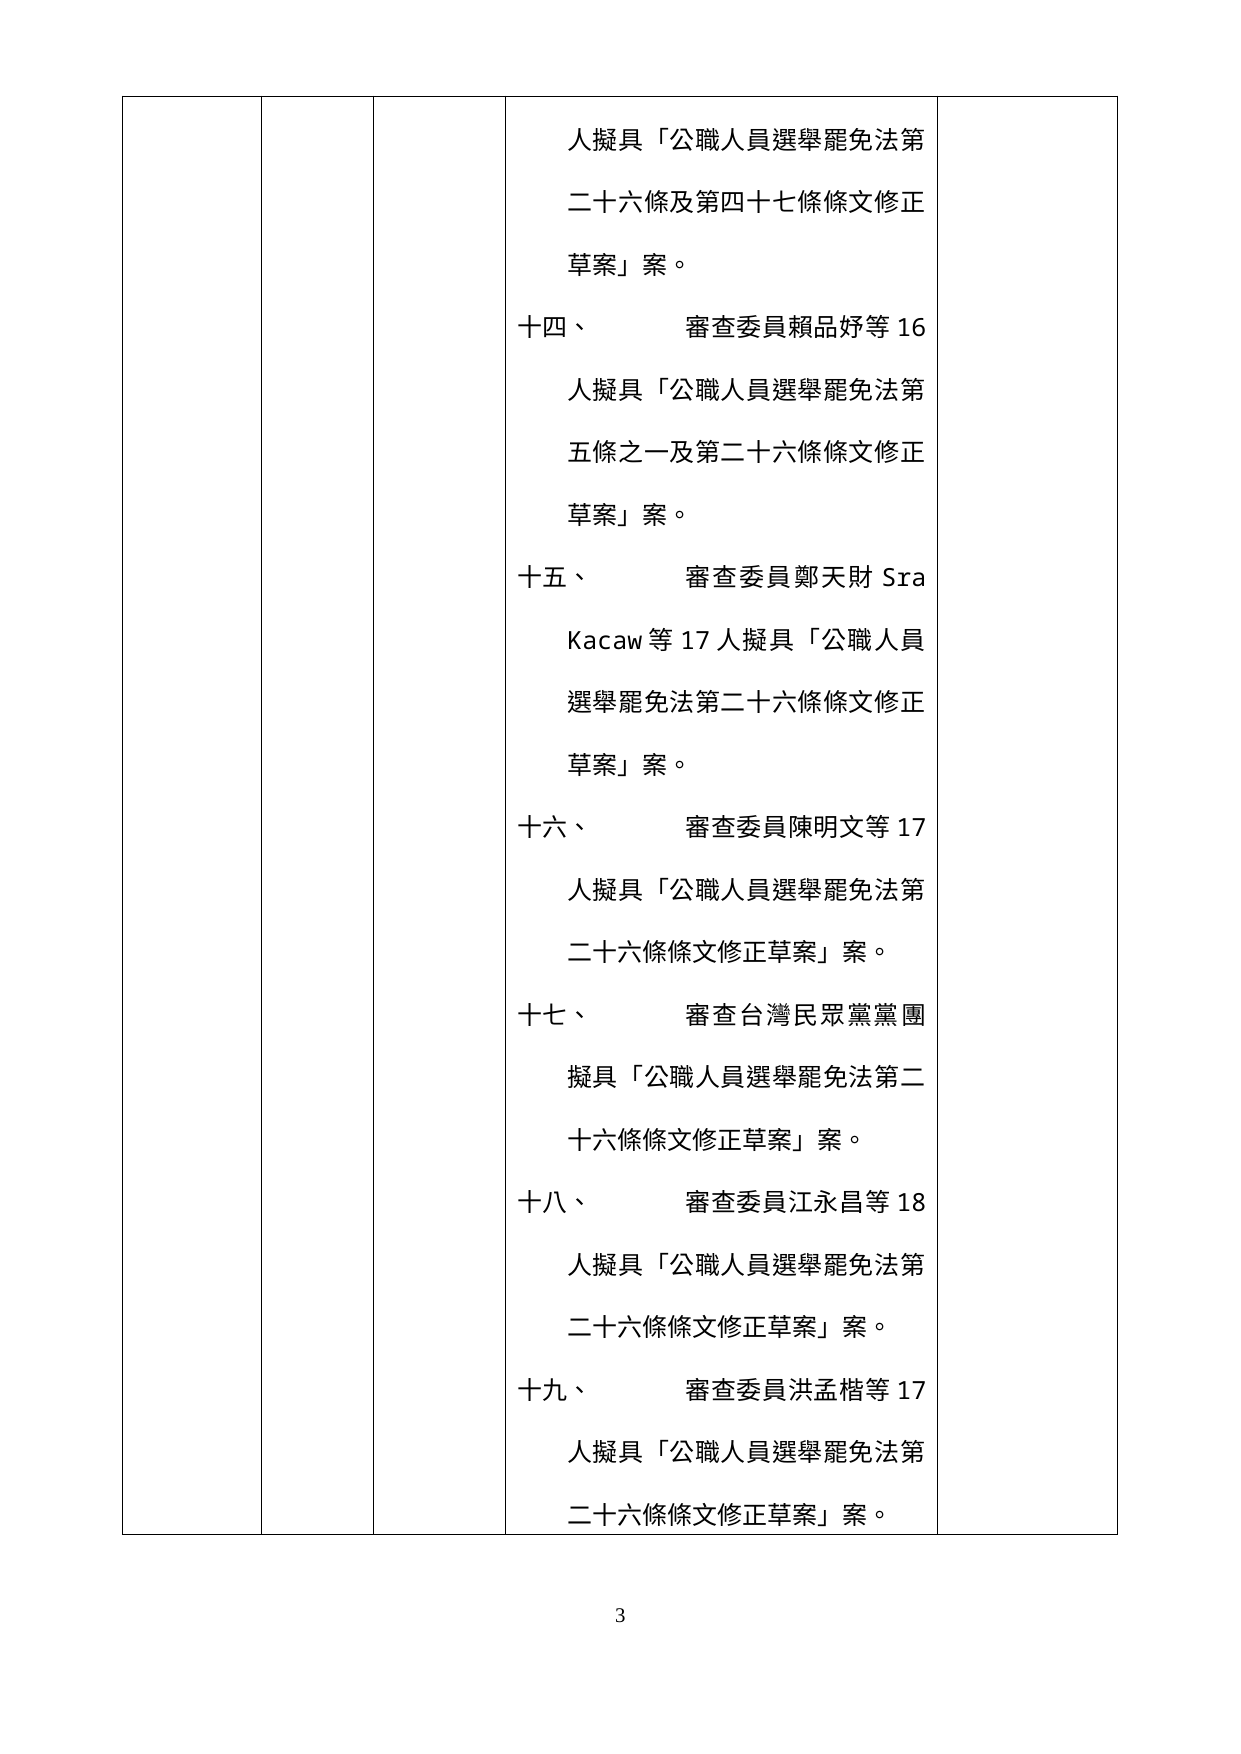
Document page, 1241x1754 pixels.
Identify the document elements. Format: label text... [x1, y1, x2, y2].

table_cell [938, 97, 1117, 1534]
table_cell [262, 97, 373, 1534]
table_cell [123, 97, 261, 1534]
table_cell 人擬具「公職人員選舉罷免法第二十六條及第四十七條條文修正草案」案。 十四、 審查委員賴品妤等16人擬具「公職人員選舉罷免法第五條之一及第二十六條條文修正草案」案。 十五、 審查委員鄭天財Sra Kacaw等17人擬具「公職人員選舉罷免法第二十六條條文修正草案」案。 十六、 審查委員陳明文等17人擬具「公職人員選舉罷免法第二十六條條文修正草案」案。 十七、 審查台灣民眾黨黨團擬具「公職人員選舉罷免法第二十六條條文修正草案」案。 十八、 審查委員江永昌等18人擬具「公職人員選舉罷免法第二十六條條文修正草案」案。 十九、 審查委員洪孟楷等17人擬具「公職人員選舉罷免法第二十六條條文修正草案」案。 [506, 97, 937, 1534]
table_cell [374, 97, 505, 1534]
